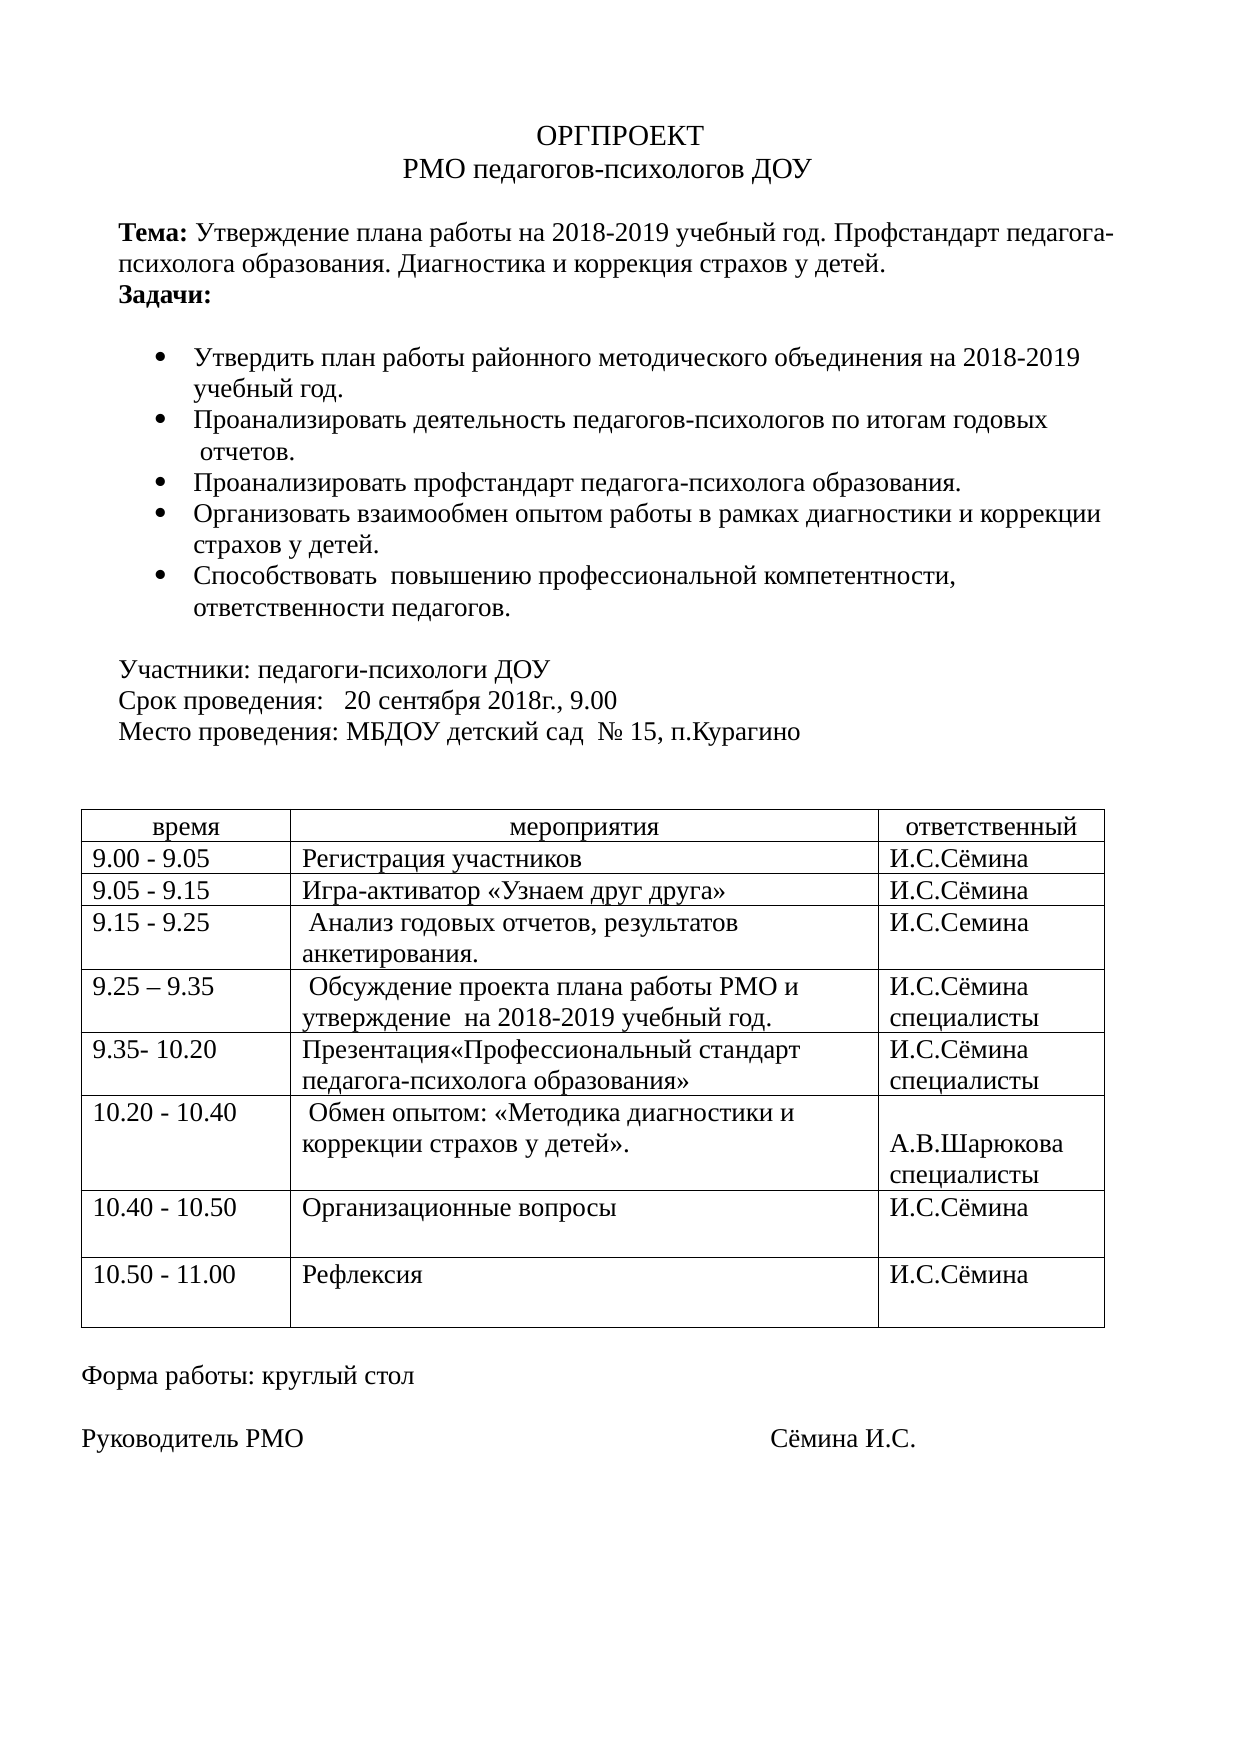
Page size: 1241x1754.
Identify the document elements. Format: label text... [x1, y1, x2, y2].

table_cell Презентация«Профессиональный стандарт педагога-психолога образования» [291, 1033, 878, 1095]
table_cell 9.00 - 9.05 [82, 842, 290, 873]
table_cell [1092, 1461, 1097, 1600]
table_cell Игра-активатор «Узнаем друг друга» [291, 874, 878, 905]
table_cell Организационные вопросы [291, 1191, 878, 1257]
text ОРГПРОЕКТ [118, 118, 1122, 152]
table_cell Регистрация участников [291, 842, 878, 873]
table_cell [81, 1461, 1087, 1600]
table_cell [1088, 1461, 1092, 1600]
list Способствовать повышению профессиональной компетентности, ответственности педагогов. [156, 559, 1122, 622]
table_cell [1088, 1600, 1092, 1631]
list Проанализировать профстандарт педагога-психолога образования. [156, 466, 1122, 497]
table_header время [82, 810, 290, 841]
table_cell [1092, 1328, 1097, 1461]
table_cell И.С.Сёмина [879, 1191, 1104, 1257]
table_cell [1097, 1328, 1105, 1461]
list отчетов. [156, 434, 1122, 466]
table_cell 10.20 - 10.40 [82, 1096, 290, 1190]
table_cell И.С.Сёмина [879, 1258, 1104, 1327]
table_cell Обмен опытом: «Методика диагностики и коррекции страхов у детей». [291, 1096, 878, 1190]
table_cell И.С.Сёмина [879, 842, 1104, 873]
text Тема: Утверждение плана работы на 2018-2019 учебный год. Профстандарт педагога-психолога образования. Диагностика и коррекция страхов у детей. [118, 216, 1122, 279]
list Организовать взаимообмен опытом работы в рамках диагностики и коррекции страхов у детей. [156, 497, 1122, 559]
text РМО педагогов-психологов ДОУ [118, 152, 1122, 185]
table_cell [1092, 1600, 1097, 1631]
text Участники: педагоги-психологи ДОУ [118, 653, 1122, 684]
table_cell Рефлексия [291, 1258, 878, 1327]
table_cell [1088, 1328, 1092, 1461]
table_header ответственный [879, 810, 1104, 841]
table_cell [81, 1600, 1087, 1631]
table_cell 10.50 - 11.00 [82, 1258, 290, 1327]
table_cell 9.25 – 9.35 [82, 970, 290, 1032]
text Срок проведения: 20 сентября 2018г., 9.00 [118, 684, 1122, 715]
table_header мероприятия [291, 810, 878, 841]
table_cell А.В.Шарюкова специалисты [879, 1096, 1104, 1190]
table_cell И.С.Сёмина [879, 874, 1104, 905]
table_cell 9.35- 10.20 [82, 1033, 290, 1095]
table_cell Форма работы: круглый стол Руководитель РМО Сёмина И.С. [81, 1328, 1087, 1461]
table_cell [1097, 1600, 1105, 1631]
table_cell 9.15 - 9.25 [82, 906, 290, 968]
table_cell И.С.Семина [879, 906, 1104, 968]
text Задачи: [118, 279, 1122, 310]
table_cell И.С.Сёмина специалисты [879, 1033, 1104, 1095]
table_cell Анализ годовых отчетов, результатов анкетирования. [291, 906, 878, 968]
table_cell Обсуждение проекта плана работы РМО и утверждение на 2018-2019 учебный год. [291, 970, 878, 1032]
table_cell 10.40 - 10.50 [82, 1191, 290, 1257]
list Утвердить план работы районного методического объединения на 2018-2019 учебный год. [156, 341, 1122, 403]
table_cell И.С.Сёмина специалисты [879, 970, 1104, 1032]
table_cell 9.05 - 9.15 [82, 874, 290, 905]
table_cell [1097, 1461, 1105, 1600]
text Место проведения: МБДОУ детский сад № 15, п.Курагино [118, 715, 1122, 746]
list Проанализировать деятельность педагогов-психологов по итогам годовых [156, 403, 1122, 434]
